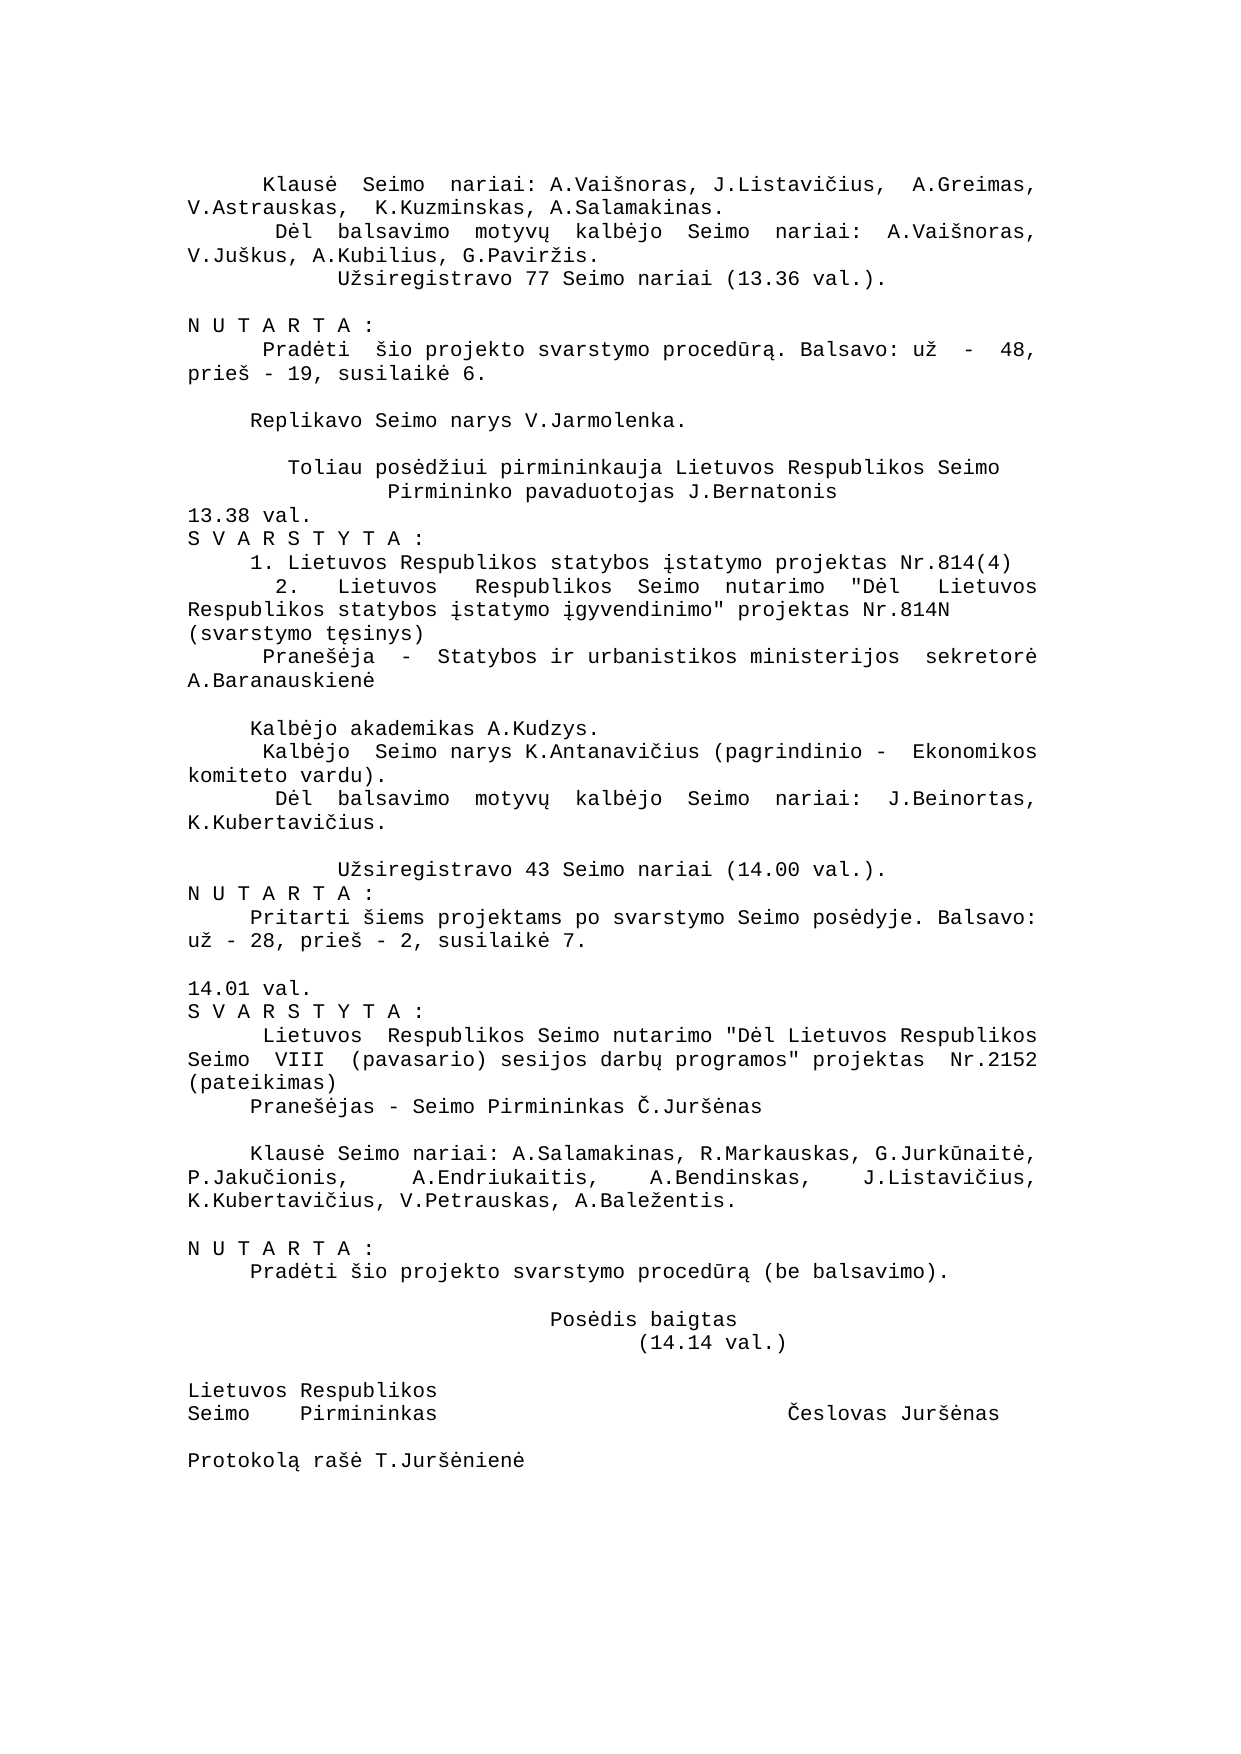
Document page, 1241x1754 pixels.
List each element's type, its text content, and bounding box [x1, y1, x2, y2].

text V.Juškus, A.Kubilius, G.Paviržis. [187, 244, 1053, 268]
text S V A R S T Y T A : [187, 1001, 1053, 1025]
text Lietuvos Respublikos [187, 1379, 1053, 1403]
text Protokolą rašė T.Juršėnienė [187, 1451, 1053, 1474]
text Seimo Pirmininkas Česlovas Juršėnas [187, 1403, 1053, 1427]
text S V A R S T Y T A : [187, 528, 1053, 552]
text Toliau posėdžiui pirmininkauja Lietuvos Respublikos Seimo [187, 457, 1053, 481]
text Pranešėjas - Seimo Pirmininkas Č.Juršėnas [187, 1096, 1053, 1119]
text A.Baranauskienė [187, 670, 1053, 694]
text (svarstymo tęsinys) [187, 623, 1053, 647]
text (14.14 val.) [187, 1332, 1053, 1356]
text Klausė Seimo nariai: A.Salamakinas, R.Markauskas, G.Jurkūnaitė, [187, 1143, 1053, 1167]
text N U T A R T A : [187, 1238, 1053, 1261]
text Kalbėjo akademikas A.Kudzys. [187, 717, 1053, 741]
text Kalbėjo Seimo narys K.Antanavičius (pagrindinio - Ekonomikos [187, 741, 1053, 765]
text (pateikimas) [187, 1072, 1053, 1096]
text N U T A R T A : [187, 883, 1053, 907]
text Dėl balsavimo motyvų kalbėjo Seimo nariai: A.Vaišnoras, [187, 221, 1053, 244]
text Replikavo Seimo narys V.Jarmolenka. [187, 410, 1053, 434]
text Lietuvos Respublikos Seimo nutarimo "Dėl Lietuvos Respublikos [187, 1025, 1053, 1048]
text Respublikos statybos įstatymo įgyvendinimo" projektas Nr.814N [187, 599, 1053, 623]
text N U T A R T A : [187, 316, 1053, 339]
text už - 28, prieš - 2, susilaikė 7. [187, 930, 1053, 954]
text 14.01 val. [187, 978, 1053, 1001]
text Pranešėja - Statybos ir urbanistikos ministerijos sekretorė [187, 647, 1053, 670]
text Pritarti šiems projektams po svarstymo Seimo posėdyje. Balsavo: [187, 907, 1053, 930]
text K.Kubertavičius, V.Petrauskas, A.Baležentis. [187, 1190, 1053, 1214]
text Posėdis baigtas [187, 1309, 1053, 1332]
text K.Kubertavičius. [187, 812, 1053, 836]
text Dėl balsavimo motyvų kalbėjo Seimo nariai: J.Beinortas, [187, 788, 1053, 812]
text Klausė Seimo nariai: A.Vaišnoras, J.Listavičius, A.Greimas, [187, 174, 1053, 197]
text 2. Lietuvos Respublikos Seimo nutarimo "Dėl Lietuvos [187, 576, 1053, 599]
text Seimo VIII (pavasario) sesijos darbų programos" projektas Nr.2152 [187, 1048, 1053, 1072]
text Pradėti šio projekto svarstymo procedūrą. Balsavo: už - 48, [187, 339, 1053, 363]
text Pirmininko pavaduotojas J.Bernatonis [187, 481, 1053, 505]
text 1. Lietuvos Respublikos statybos įstatymo projektas Nr.814(4) [187, 552, 1053, 576]
text V.Astrauskas, K.Kuzminskas, A.Salamakinas. [187, 197, 1053, 221]
text prieš - 19, susilaikė 6. [187, 363, 1053, 386]
text Pradėti šio projekto svarstymo procedūrą (be balsavimo). [187, 1261, 1053, 1285]
text P.Jakučionis, A.Endriukaitis, A.Bendinskas, J.Listavičius, [187, 1167, 1053, 1190]
text komiteto vardu). [187, 765, 1053, 788]
text Užsiregistravo 77 Seimo nariai (13.36 val.). [187, 268, 1053, 292]
text 13.38 val. [187, 505, 1053, 528]
text Užsiregistravo 43 Seimo nariai (14.00 val.). [187, 859, 1053, 883]
